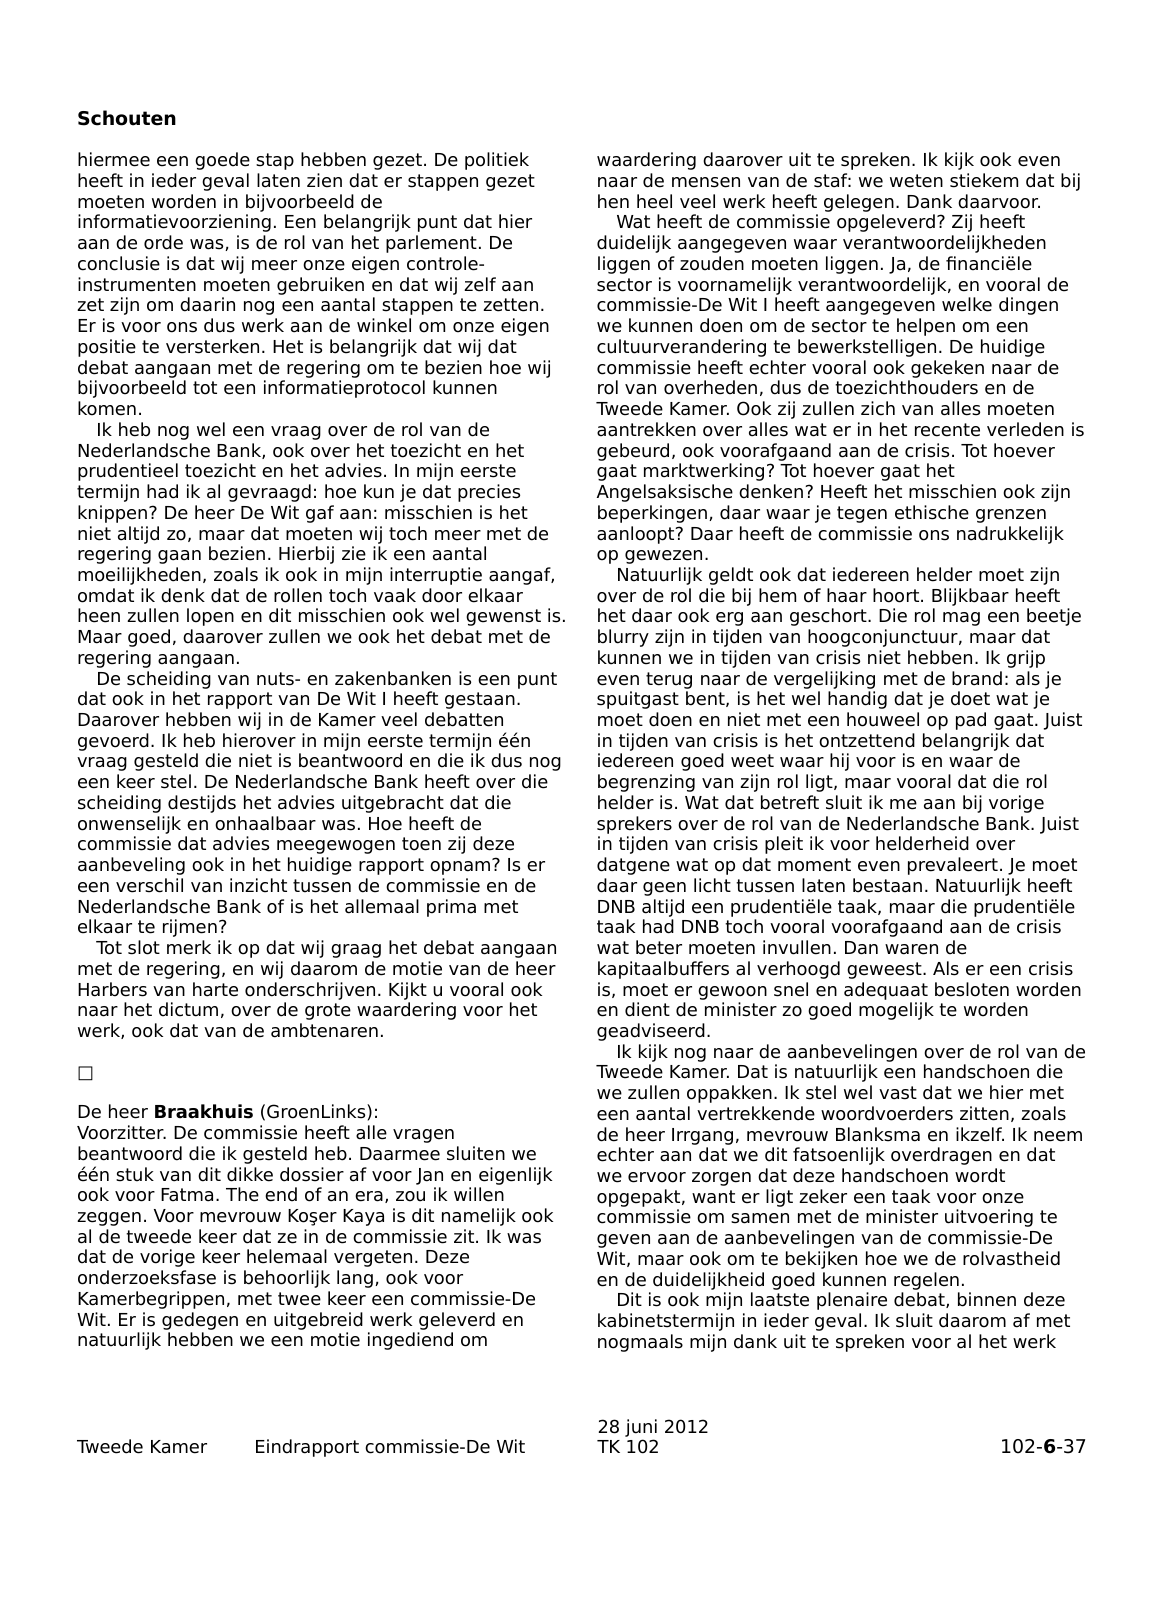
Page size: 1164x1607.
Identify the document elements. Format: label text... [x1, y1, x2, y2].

text De scheiding van nuts- en zakenbanken is een punt dat ook in het rapport van De Wit I heeft gestaan. Daarover hebben wij in de Kamer veel debatten gevoerd. Ik heb hierover in mijn eerste termijn één vraag gesteld die niet is beantwoord en die ik dus nog een keer stel. De Nederlandsche Bank heeft over die scheiding destijds het advies uitgebracht dat die onwenselijk en onhaalbaar was. Hoe heeft de commissie dat advies meegewogen toen zij deze aanbeveling ook in het huidige rapport opnam? Is er een verschil van inzicht tussen de commissie en de Nederlandsche Bank of is het allemaal prima met elkaar te rijmen? [77, 668, 567, 938]
text Ik heb nog wel een vraag over de rol van de Nederlandsche Bank, ook over het toezicht en het prudentieel toezicht en het advies. In mijn eerste termijn had ik al gevraagd: hoe kun je dat precies knippen? De heer De Wit gaf aan: misschien is het niet altijd zo, maar dat moeten wij toch meer met de regering gaan bezien. Hierbij zie ik een aantal moeilijkheden, zoals ik ook in mijn interruptie aangaf, omdat ik denk dat de rollen toch vaak door elkaar heen zullen lopen en dit misschien ook wel gewenst is. Maar goed, daarover zullen we ook het debat met de regering aangaan. [77, 420, 567, 668]
text Natuurlijk geldt ook dat iedereen helder moet zijn over de rol die bij hem of haar hoort. Blijkbaar heeft het daar ook erg aan geschort. Die rol mag een beetje blurry zijn in tijden van hoogconjunctuur, maar dat kunnen we in tijden van crisis niet hebben. Ik grijp even terug naar de vergelijking met de brand: als je spuitgast bent, is het wel handig dat je doet wat je moet doen en niet met een houweel op pad gaat. Juist in tijden van crisis is het ontzettend belangrijk dat iedereen goed weet waar hij voor is en waar de begrenzing van zijn rol ligt, maar vooral dat die rol helder is. Wat dat betreft sluit ik me aan bij vorige sprekers over de rol van de Nederlandsche Bank. Juist in tijden van crisis pleit ik voor helderheid over datgene wat op dat moment even prevaleert. Je moet daar geen licht tussen laten bestaan. Natuurlijk heeft DNB altijd een prudentiële taak, maar die prudentiële taak had DNB toch vooral voorafgaand aan de crisis wat beter moeten invullen. Dan waren de kapitaalbuffers al verhoogd geweest. Als er een crisis is, moet er gewoon snel en adequaat besloten worden en dient de minister zo goed mogelijk te worden geadviseerd. [596, 565, 1087, 1042]
text □ [77, 1062, 567, 1082]
text De heer Braakhuis (GroenLinks): [77, 1102, 567, 1123]
text Tot slot merk ik op dat wij graag het debat aangaan met de regering, en wij daarom de motie van de heer Harbers van harte onderschrijven. Kijkt u vooral ook naar het dictum, over de grote waardering voor het werk, ook dat van de ambtenaren. [77, 938, 567, 1042]
text Wat heeft de commissie opgeleverd? Zij heeft duidelijk aangegeven waar verantwoordelijkheden liggen of zouden moeten liggen. Ja, de financiële sector is voornamelijk verantwoordelijk, en vooral de commissie-De Wit I heeft aangegeven welke dingen we kunnen doen om de sector te helpen om een cultuurverandering te bewerkstelligen. De huidige commissie heeft echter vooral ook gekeken naar de rol van overheden, dus de toezichthouders en de Tweede Kamer. Ook zij zullen zich van alles moeten aantrekken over alles wat er in het recente verleden is gebeurd, ook voorafgaand aan de crisis. Tot hoever gaat marktwerking? Tot hoever gaat het Angelsaksische denken? Heeft het misschien ook zijn beperkingen, daar waar je tegen ethische grenzen aanloopt? Daar heeft de commissie ons nadrukkelijk op gewezen. [596, 212, 1087, 565]
text Voorzitter. De commissie heeft alle vragen beantwoord die ik gesteld heb. Daarmee sluiten we één stuk van dit dikke dossier af voor Jan en eigenlijk ook voor Fatma. The end of an era, zou ik willen zeggen. Voor mevrouw Koşer Kaya is dit namelijk ook al de tweede keer dat ze in de commissie zit. Ik was dat de vorige keer helemaal vergeten. Deze onderzoeksfase is behoorlijk lang, ook voor Kamerbegrippen, met twee keer een commissie-De Wit. Er is gedegen en uitgebreid werk geleverd en natuurlijk hebben we een motie ingediend om [77, 1123, 567, 1351]
text Ik kijk nog naar de aanbevelingen over de rol van de Tweede Kamer. Dat is natuurlijk een handschoen die we zullen oppakken. Ik stel wel vast dat we hier met een aantal vertrekkende woordvoerders zitten, zoals de heer Irrgang, mevrouw Blanksma en ikzelf. Ik neem echter aan dat we dit fatsoenlijk overdragen en dat we ervoor zorgen dat deze handschoen wordt opgepakt, want er ligt zeker een taak voor onze commissie om samen met de minister uitvoering te geven aan de aanbevelingen van de commissie-De Wit, maar ook om te bekijken hoe we de rolvastheid en de duidelijkheid goed kunnen regelen. [596, 1042, 1087, 1290]
text waardering daarover uit te spreken. Ik kijk ook even naar de mensen van de staf: we weten stiekem dat bij hen heel veel werk heeft gelegen. Dank daarvoor. [596, 150, 1087, 212]
text hiermee een goede stap hebben gezet. De politiek heeft in ieder geval laten zien dat er stappen gezet moeten worden in bijvoorbeeld de informatievoorziening. Een belangrijk punt dat hier aan de orde was, is de rol van het parlement. De conclusie is dat wij meer onze eigen controle-instrumenten moeten gebruiken en dat wij zelf aan zet zijn om daarin nog een aantal stappen te zetten. Er is voor ons dus werk aan de winkel om onze eigen positie te versterken. Het is belangrijk dat wij dat debat aangaan met de regering om te bezien hoe wij bijvoorbeeld tot een informatieprotocol kunnen komen. [77, 150, 567, 420]
text Dit is ook mijn laatste plenaire debat, binnen deze kabinetstermijn in ieder geval. Ik sluit daarom af met nogmaals mijn dank uit te spreken voor al het werk [596, 1290, 1087, 1352]
